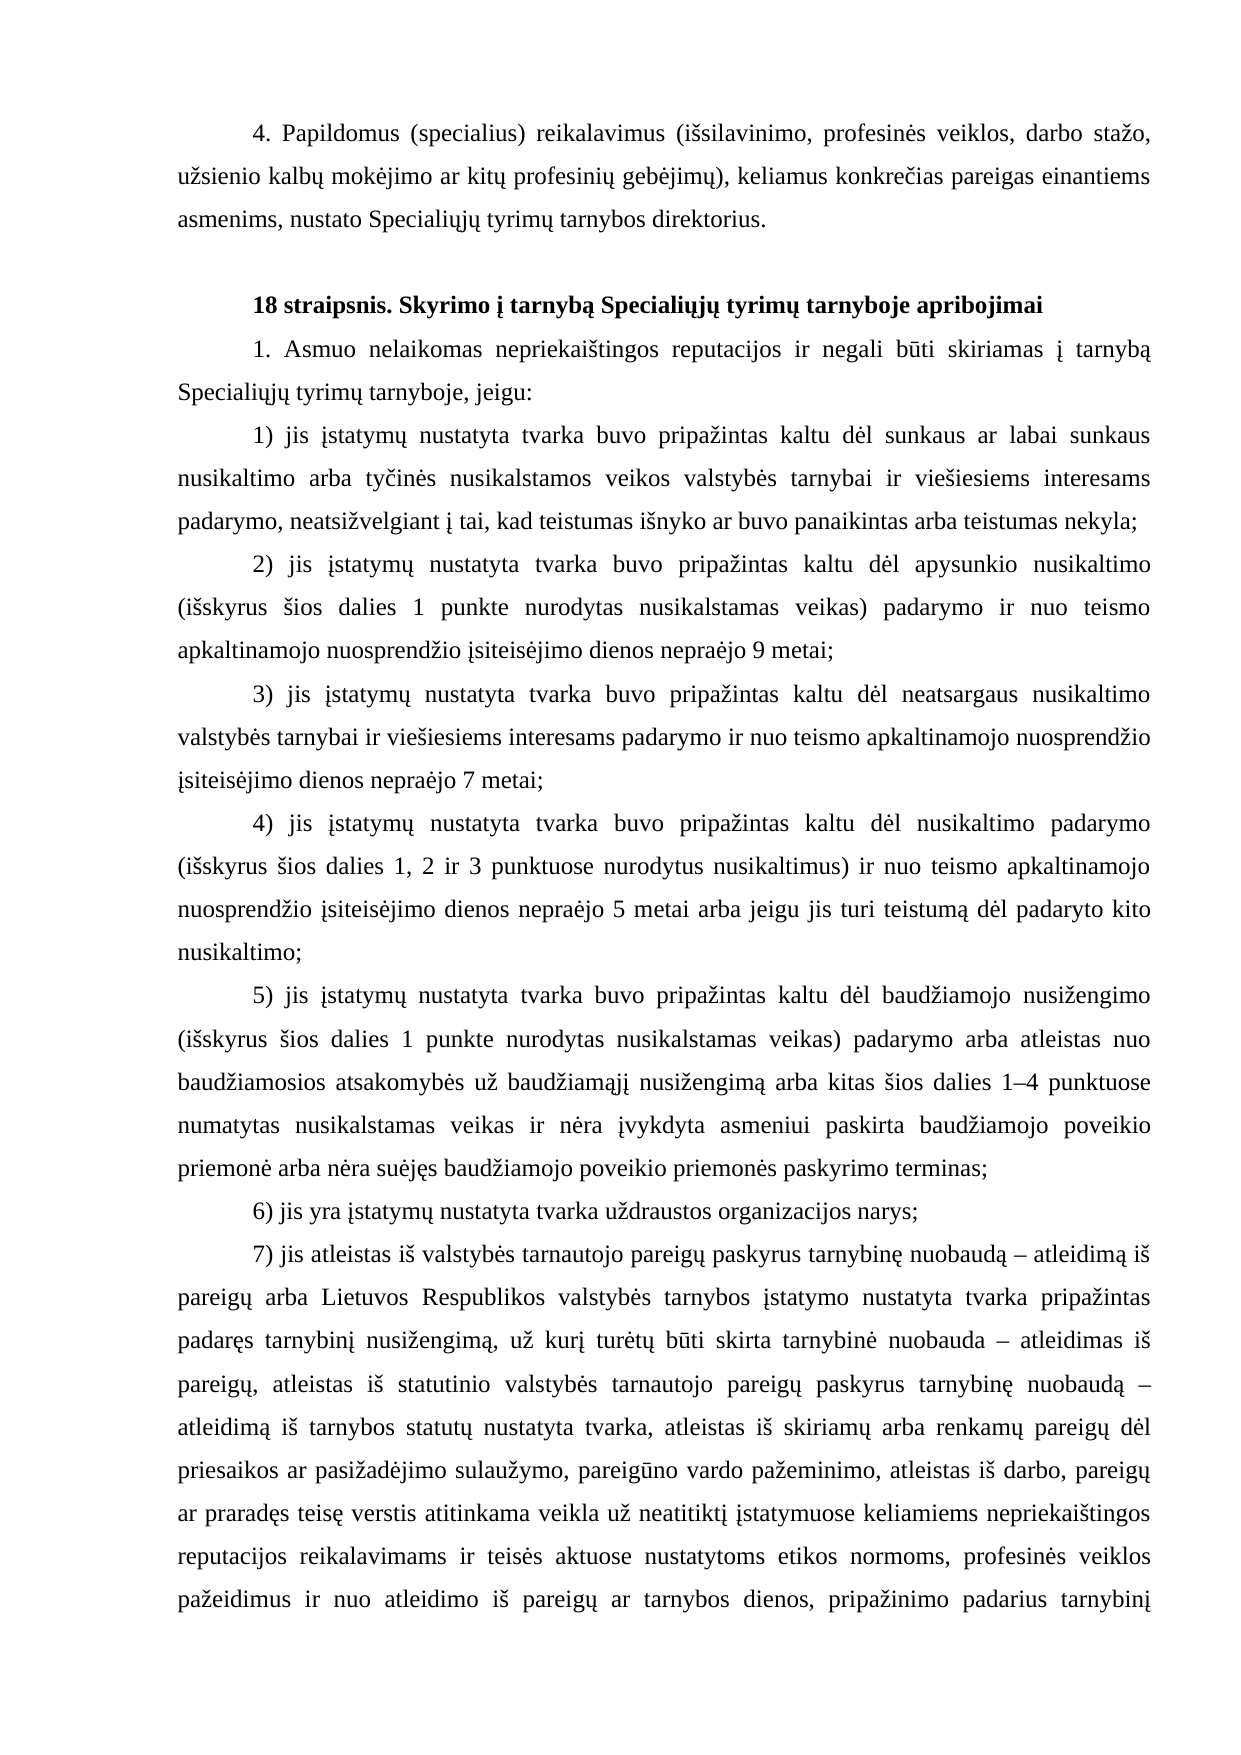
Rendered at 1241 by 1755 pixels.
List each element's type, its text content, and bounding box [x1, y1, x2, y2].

text 6) jis yra įstatymų nustatyta tvarka uždraustos organizacijos narys; [177, 1196, 1152, 1225]
text 2) jis įstatymų nustatyta tvarka buvo pripažintas kaltu dėl apysunkio nusikaltimo (išskyrus šios dalies 1 punkte nurodytas nusikalstamas veikas) padarymo ir nuo teismo apkaltinamojo nuosprendžio įsiteisėjimo dienos nepraėjo 9 metai; [177, 549, 1152, 664]
text 4) jis įstatymų nustatyta tvarka buvo pripažintas kaltu dėl nusikaltimo padarymo (išskyrus šios dalies 1, 2 ir 3 punktuose nurodytus nusikaltimus) ir nuo teismo apkaltinamojo nuosprendžio įsiteisėjimo dienos nepraėjo 5 metai arba jeigu jis turi teistumą dėl padaryto kito nusikaltimo; [177, 808, 1152, 966]
text 4. Papildomus (specialius) reikalavimus (išsilavinimo, profesinės veiklos, darbo stažo, užsienio kalbų mokėjimo ar kitų profesinių gebėjimų), keliamus konkrečias pareigas einantiems asmenims, nustato Specialiųjų tyrimų tarnybos direktorius. [177, 118, 1152, 233]
text 1. Asmuo nelaikomas nepriekaištingos reputacijos ir negali būti skiriamas į tarnybą Specialiųjų tyrimų tarnyboje, jeigu: [177, 334, 1152, 406]
text 7) jis atleistas iš valstybės tarnautojo pareigų paskyrus tarnybinę nuobaudą – atleidimą iš pareigų arba Lietuvos Respublikos valstybės tarnybos įstatymo nustatyta tvarka pripažintas padaręs tarnybinį nusižengimą, už kurį turėtų būti skirta tarnybinė nuobauda – atleidimas iš pareigų, atleistas iš statutinio valstybės tarnautojo pareigų paskyrus tarnybinę nuobaudą – atleidimą iš tarnybos statutų nustatyta tvarka, atleistas iš skiriamų arba renkamų pareigų dėl priesaikos ar pasižadėjimo sulaužymo, pareigūno vardo pažeminimo, atleistas iš darbo, pareigų ar praradęs teisę verstis atitinkama veikla už neatitiktį įstatymuose keliamiems nepriekaištingos reputacijos reikalavimams ir teisės aktuose nustatytoms etikos normoms, profesinės veiklos pažeidimus ir nuo atleidimo iš pareigų ar tarnybos dienos, pripažinimo padarius tarnybinį [177, 1239, 1152, 1613]
text 1) jis įstatymų nustatyta tvarka buvo pripažintas kaltu dėl sunkaus ar labai sunkaus nusikaltimo arba tyčinės nusikalstamos veikos valstybės tarnybai ir viešiesiems interesams padarymo, neatsižvelgiant į tai, kad teistumas išnyko ar buvo panaikintas arba teistumas nekyla; [177, 420, 1152, 535]
text 18 straipsnis. Skyrimo į tarnybą Specialiųjų tyrimų tarnyboje apribojimai [177, 291, 1152, 319]
text 3) jis įstatymų nustatyta tvarka buvo pripažintas kaltu dėl neatsargaus nusikaltimo valstybės tarnybai ir viešiesiems interesams padarymo ir nuo teismo apkaltinamojo nuosprendžio įsiteisėjimo dienos nepraėjo 7 metai; [177, 679, 1152, 794]
text 5) jis įstatymų nustatyta tvarka buvo pripažintas kaltu dėl baudžiamojo nusižengimo (išskyrus šios dalies 1 punkte nurodytas nusikalstamas veikas) padarymo arba atleistas nuo baudžiamosios atsakomybės už baudžiamąjį nusižengimą arba kitas šios dalies 1–4 punktuose numatytas nusikalstamas veikas ir nėra įvykdyta asmeniui paskirta baudžiamojo poveikio priemonė arba nėra suėjęs baudžiamojo poveikio priemonės paskyrimo terminas; [177, 981, 1152, 1182]
